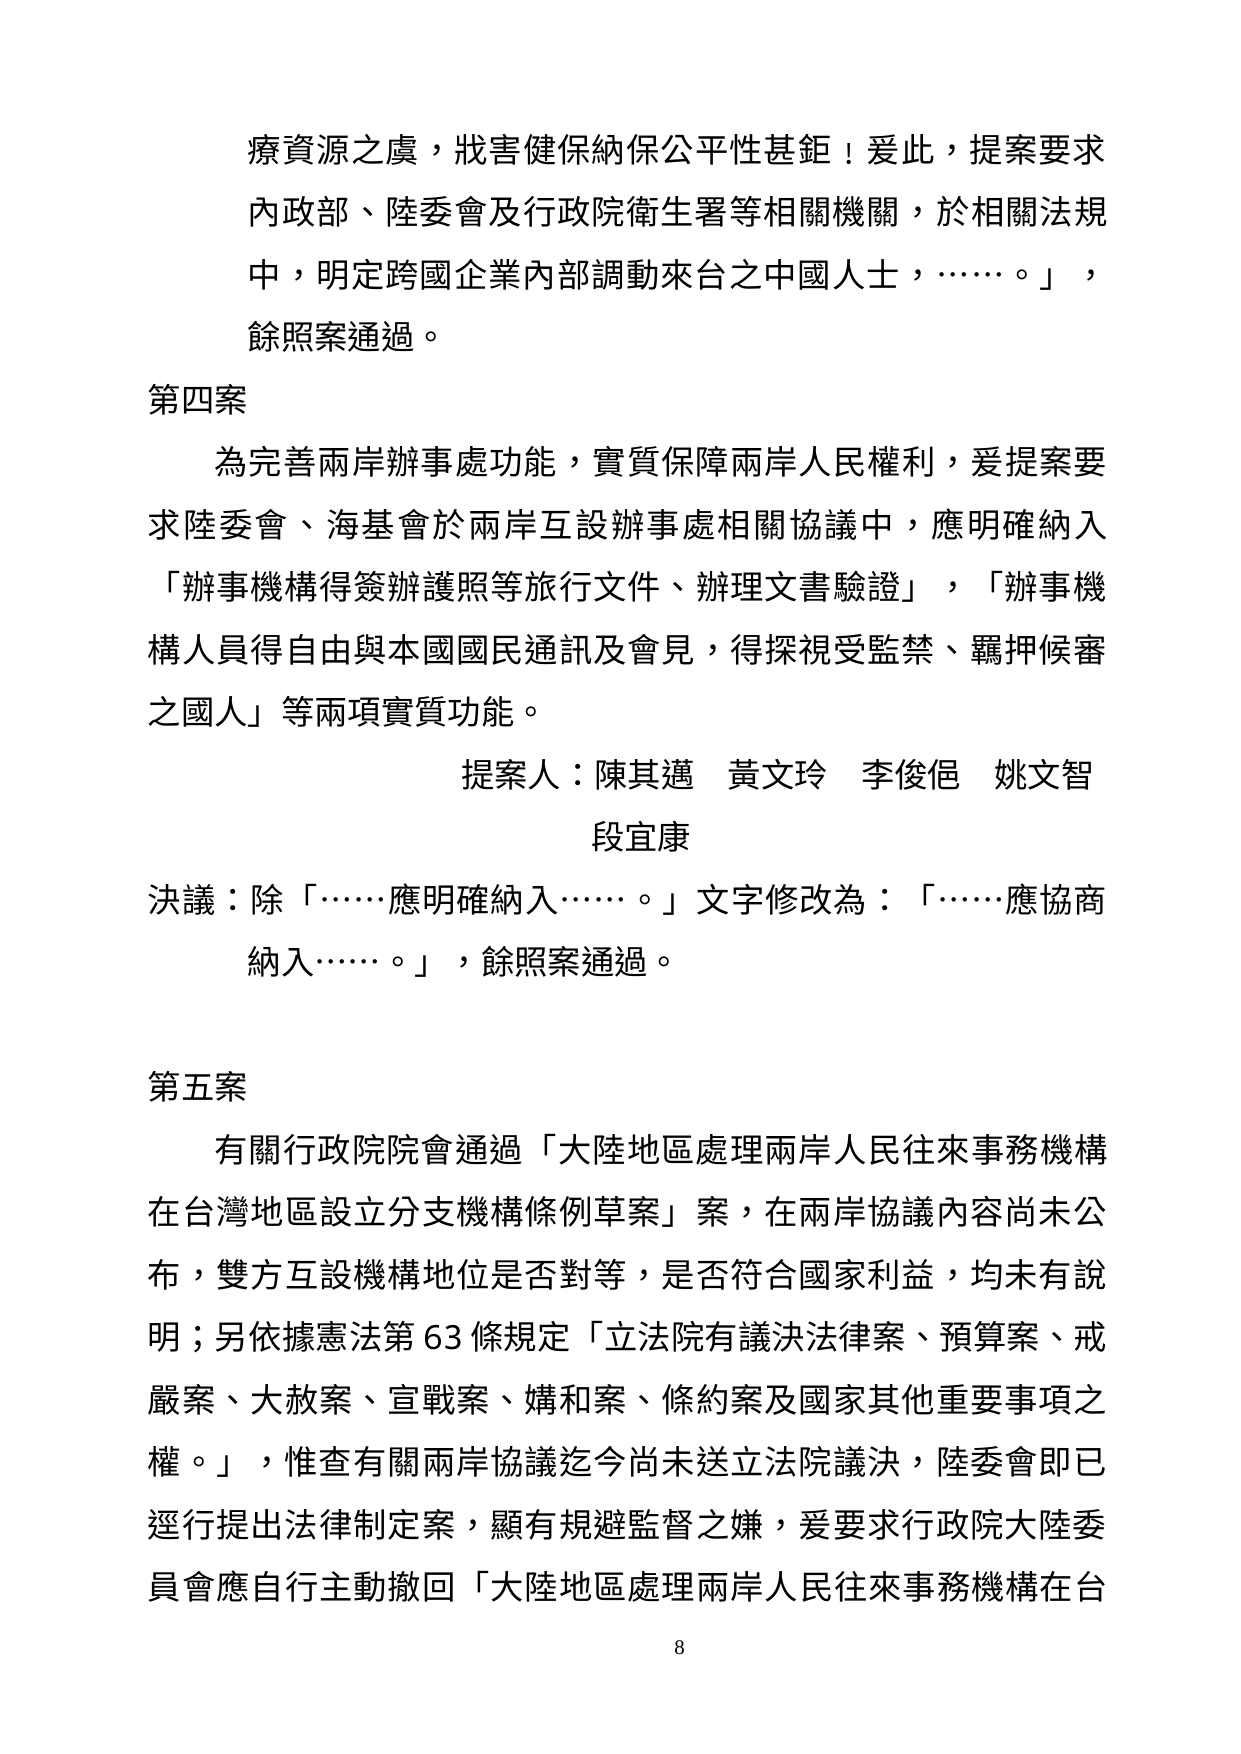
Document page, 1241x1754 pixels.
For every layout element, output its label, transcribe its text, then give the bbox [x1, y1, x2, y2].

text 第五案 [148, 1043, 1211, 1106]
text 第四案 [148, 356, 1108, 418]
text 療資源之虞，戕害健保納保公平性甚鉅﹗爰此，提案要求內政部、陸委會及行政院衛生署等相關機關，於相關法規中，明定跨國企業內部調動來台之中國人士，……。」，餘照案通過。 [148, 106, 1108, 356]
text 提案人：陳其邁 黃文玲 李俊俋 姚文智 [148, 731, 1108, 793]
text 有關行政院院會通過「大陸地區處理兩岸人民往來事務機構在台灣地區設立分支機構條例草案」案，在兩岸協議內容尚未公布，雙方互設機構地位是否對等，是否符合國家利益，均未有說明；另依據憲法第63條規定「立法院有議決法律案、預算案、戒嚴案、大赦案、宣戰案、媾和案、條約案及國家其他重要事項之權。」，惟查有關兩岸協議迄今尚未送立法院議決，陸委會即已逕行提出法律制定案，顯有規避監督之嫌，爰要求行政院大陸委員會應自行主動撤回「大陸地區處理兩岸人民往來事務機構在台 [148, 1106, 1108, 1606]
text 段宜康 [148, 793, 1108, 856]
text 為完善兩岸辦事處功能，實質保障兩岸人民權利，爰提案要求陸委會、海基會於兩岸互設辦事處相關協議中，應明確納入「辦事機構得簽辦護照等旅行文件、辦理文書驗證」，「辦事機構人員得自由與本國國民通訊及會見，得探視受監禁、羈押候審之國人」等兩項實質功能。 [148, 418, 1108, 731]
text 決議：除「……應明確納入……。」文字修改為：「……應協商納入……。」，餘照案通過。 [148, 856, 1108, 981]
